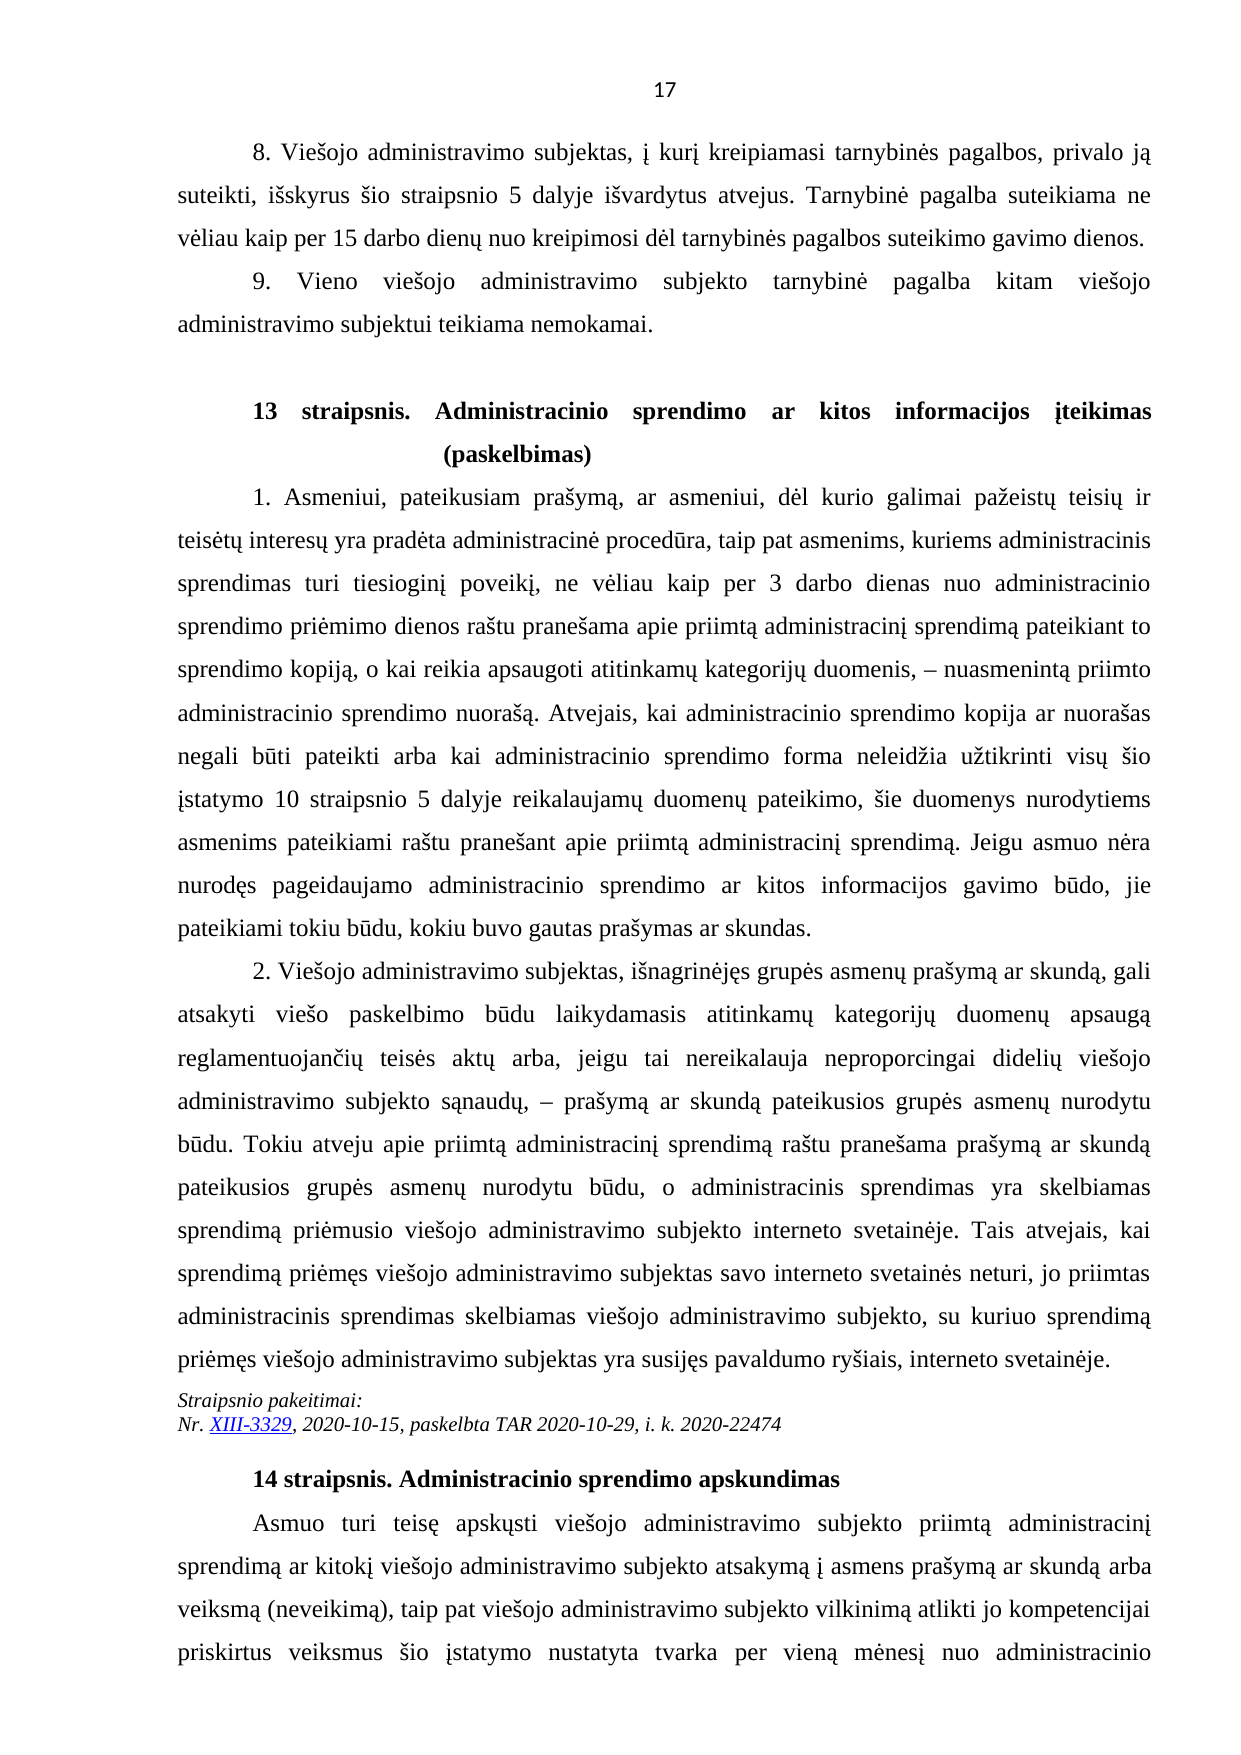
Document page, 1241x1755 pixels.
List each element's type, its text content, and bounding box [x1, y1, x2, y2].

text 14 straipsnis. Administracinio sprendimo apskundimas [177, 1464, 1152, 1493]
text Nr. XIII-3329, 2020-10-15, paskelbta TAR 2020-10-29, i. k. 2020-22474 [177, 1412, 1152, 1436]
text 2. Viešojo administravimo subjektas, išnagrinėjęs grupės asmenų prašymą ar skundą, gali atsakyti viešo paskelbimo būdu laikydamasis atitinkamų kategorijų duomenų apsaugą reglamentuojančių teisės aktų arba, jeigu tai nereikalauja neproporcingai didelių viešojo administravimo subjekto sąnaudų, – prašymą ar skundą pateikusios grupės asmenų nurodytu būdu. Tokiu atveju apie priimtą administracinį sprendimą raštu pranešama prašymą ar skundą pateikusios grupės asmenų nurodytu būdu, o administracinis sprendimas yra skelbiamas sprendimą priėmusio viešojo administravimo subjekto interneto svetainėje. Tais atvejais, kai sprendimą priėmęs viešojo administravimo subjektas savo interneto svetainės neturi, jo priimtas administracinis sprendimas skelbiamas viešojo administravimo subjekto, su kuriuo sprendimą priėmęs viešojo administravimo subjektas yra susijęs pavaldumo ryšiais, interneto svetainėje. [177, 956, 1152, 1373]
text 13 straipsnis. Administracinio sprendimo ar kitos informacijos įteikimas (paskelbimas) [252, 396, 1152, 468]
text 1. Asmeniui, pateikusiam prašymą, ar asmeniui, dėl kurio galimai pažeistų teisių ir teisėtų interesų yra pradėta administracinė procedūra, taip pat asmenims, kuriems administracinis sprendimas turi tiesioginį poveikį, ne vėliau kaip per 3 darbo dienas nuo administracinio sprendimo priėmimo dienos raštu pranešama apie priimtą administracinį sprendimą pateikiant to sprendimo kopiją, o kai reikia apsaugoti atitinkamų kategorijų duomenis, – nuasmenintą priimto administracinio sprendimo nuorašą. Atvejais, kai administracinio sprendimo kopija ar nuorašas negali būti pateikti arba kai administracinio sprendimo forma neleidžia užtikrinti visų šio įstatymo 10 straipsnio 5 dalyje reikalaujamų duomenų pateikimo, šie duomenys nurodytiems asmenims pateikiami raštu pranešant apie priimtą administracinį sprendimą. Jeigu asmuo nėra nurodęs pageidaujamo administracinio sprendimo ar kitos informacijos gavimo būdo, jie pateikiami tokiu būdu, kokiu buvo gautas prašymas ar skundas. [177, 482, 1152, 942]
text Straipsnio pakeitimai: [177, 1388, 1152, 1412]
text Asmuo turi teisę apskųsti viešojo administravimo subjekto priimtą administracinį sprendimą ar kitokį viešojo administravimo subjekto atsakymą į asmens prašymą ar skundą arba veiksmą (neveikimą), taip pat viešojo administravimo subjekto vilkinimą atlikti jo kompetencijai priskirtus veiksmus šio įstatymo nustatyta tvarka per vieną mėnesį nuo administracinio [177, 1508, 1152, 1666]
text 9. Vieno viešojo administravimo subjekto tarnybinė pagalba kitam viešojo administravimo subjektui teikiama nemokamai. [177, 266, 1152, 338]
text 8. Viešojo administravimo subjektas, į kurį kreipiamasi tarnybinės pagalbos, privalo ją suteikti, išskyrus šio straipsnio 5 dalyje išvardytus atvejus. Tarnybinė pagalba suteikiama ne vėliau kaip per 15 darbo dienų nuo kreipimosi dėl tarnybinės pagalbos suteikimo gavimo dienos. [177, 137, 1152, 252]
